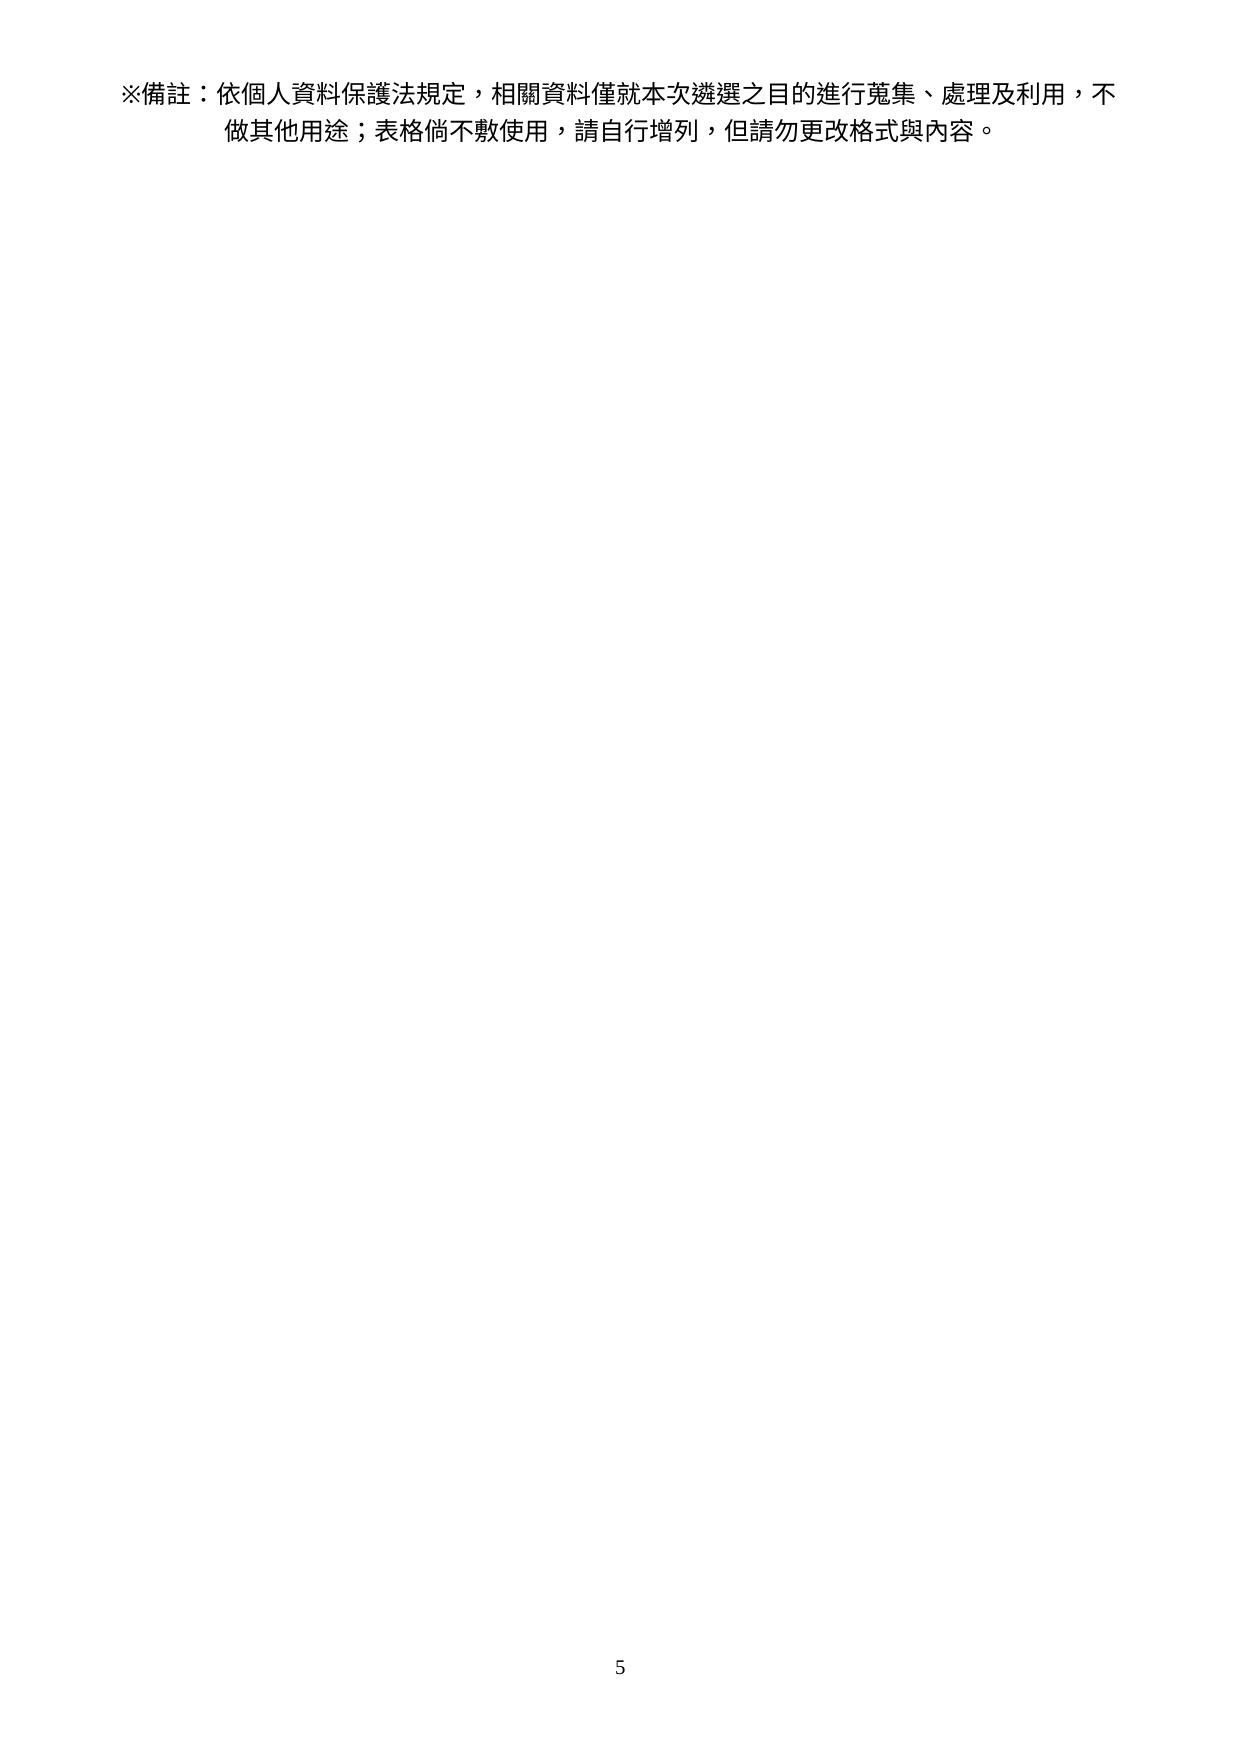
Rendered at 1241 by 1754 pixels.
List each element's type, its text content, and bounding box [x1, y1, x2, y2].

text ※備註：依個人資料保護法規定，相關資料僅就本次遴選之目的進行蒐集、處理及利用，不做其他用途；表格倘不敷使用，請自行增列，但請勿更改格式與內容。 [121, 75, 1119, 147]
